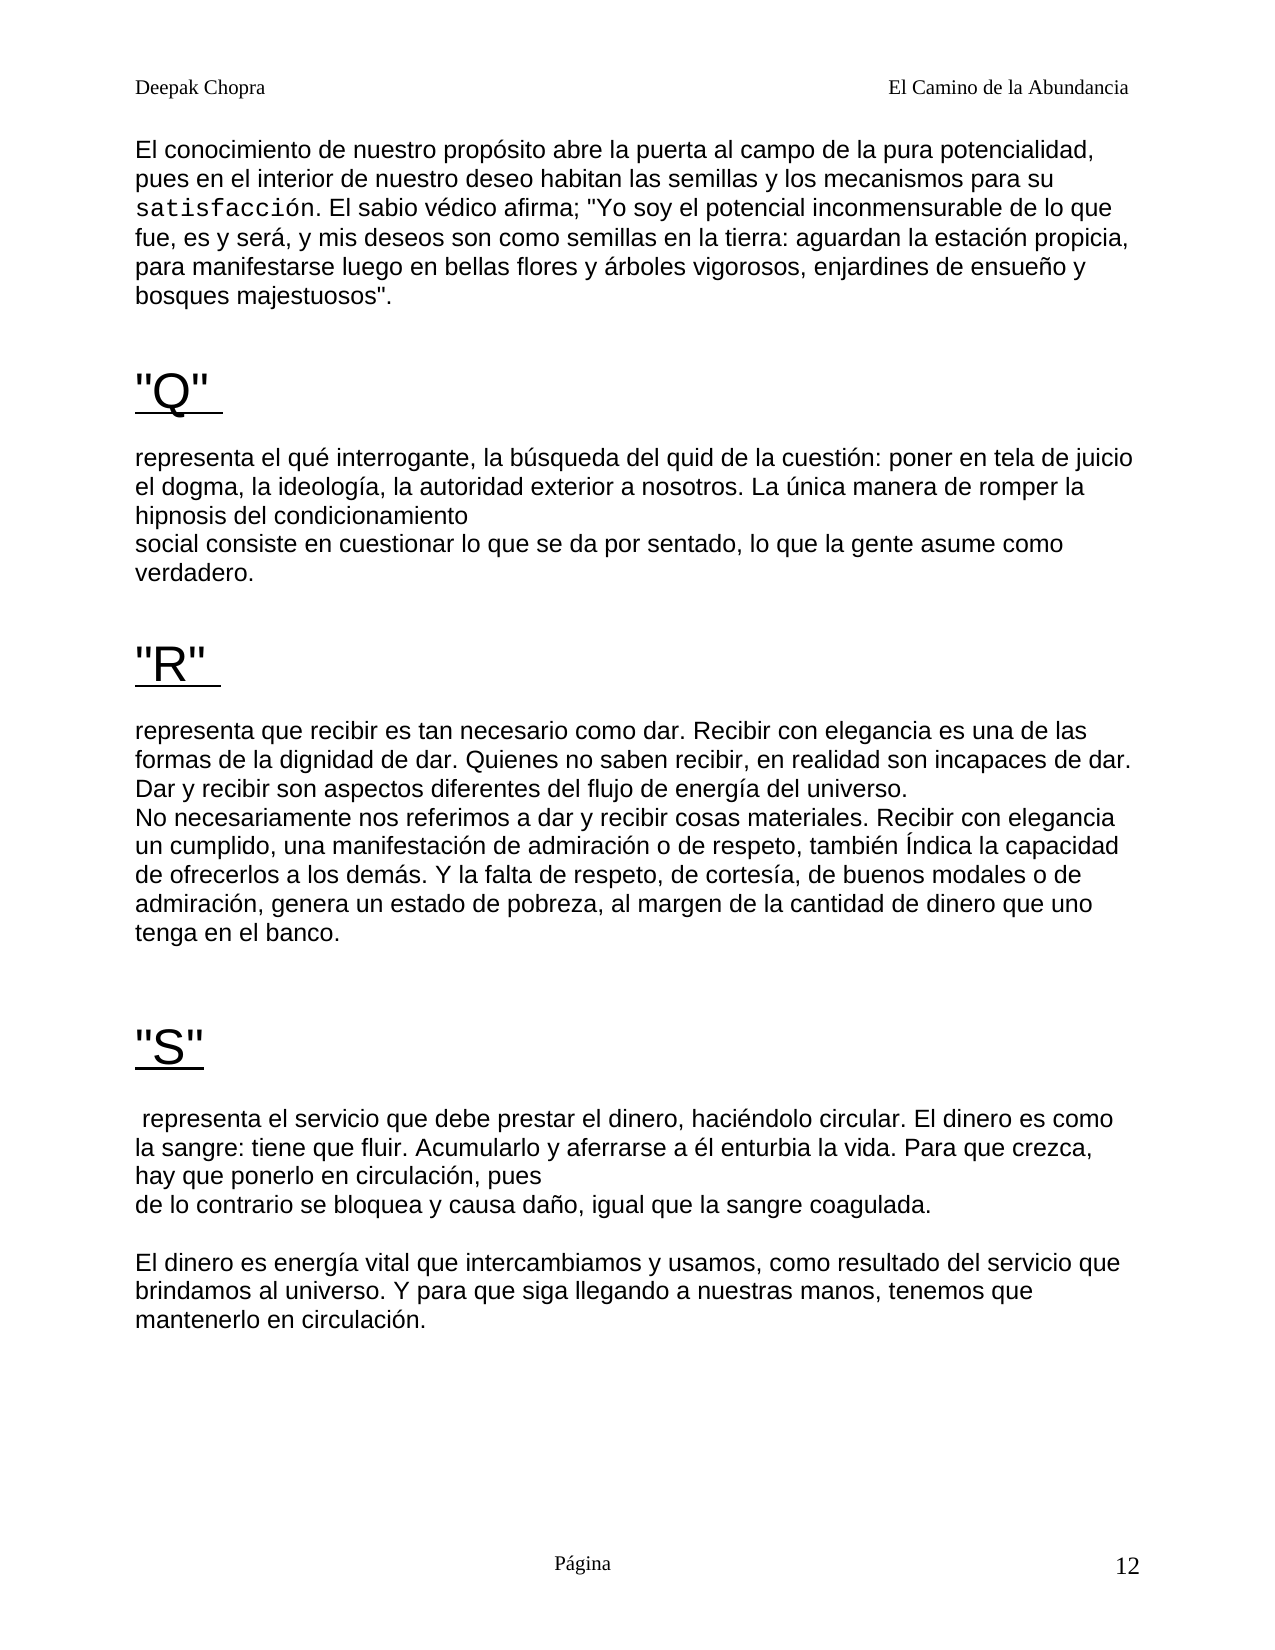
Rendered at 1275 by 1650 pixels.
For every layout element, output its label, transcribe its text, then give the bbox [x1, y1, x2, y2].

text El conocimiento de nuestro propósito abre la puerta al campo de la pura potencialidad, pues en el interior de nuestro deseo habitan las semillas y los mecanismos para su satisfacción. El sabio védico afirma; "Yo soy el potencial inconmensurable de lo que fue, es y será, y mis deseos son como semillas en la tierra: aguardan la estación propicia, para manifestarse luego en bellas flores y árboles vigorosos, enjardines de ensueño y bosques majestuosos". [135, 135, 1140, 310]
text "Q" [135, 362, 1140, 419]
text representa que recibir es tan necesario como dar. Recibir con elegancia es una de las formas de la dignidad de dar. Quienes no saben recibir, en realidad son incapaces de dar. Dar y recibir son aspectos diferentes del flujo de energía del universo. [135, 716, 1140, 802]
text de lo contrario se bloquea y causa daño, igual que la sangre coagulada. [135, 1190, 1140, 1219]
text "R" [135, 635, 1140, 692]
text representa el servicio que debe prestar el dinero, haciéndolo circular. El dinero es como la sangre: tiene que fluir. Acumularlo y aferrarse a él enturbia la vida. Para que crezca, hay que ponerlo en circulación, pues [135, 1104, 1140, 1190]
text social consiste en cuestionar lo que se da por sentado, lo que la gente asume como verdadero. [135, 529, 1140, 587]
text "S" [135, 1017, 1140, 1075]
text representa el qué interrogante, la búsqueda del quid de la cuestión: poner en tela de juicio el dogma, la ideología, la autoridad exterior a nosotros. La única manera de romper la hipnosis del condicionamiento [135, 443, 1140, 529]
text El dinero es energía vital que intercambiamos y usamos, como resultado del servicio que brindamos al universo. Y para que siga llegando a nuestras manos, tenemos que mantenerlo en circulación. [135, 1247, 1140, 1334]
text No necesariamente nos referimos a dar y recibir cosas materiales. Recibir con elegancia un cumplido, una manifestación de admiración o de respeto, también Índica la capacidad de ofrecerlos a los demás. Y la falta de respeto, de cortesía, de buenos modales o de admiración, genera un estado de pobreza, al margen de la cantidad de dinero que uno tenga en el banco. [135, 802, 1140, 946]
